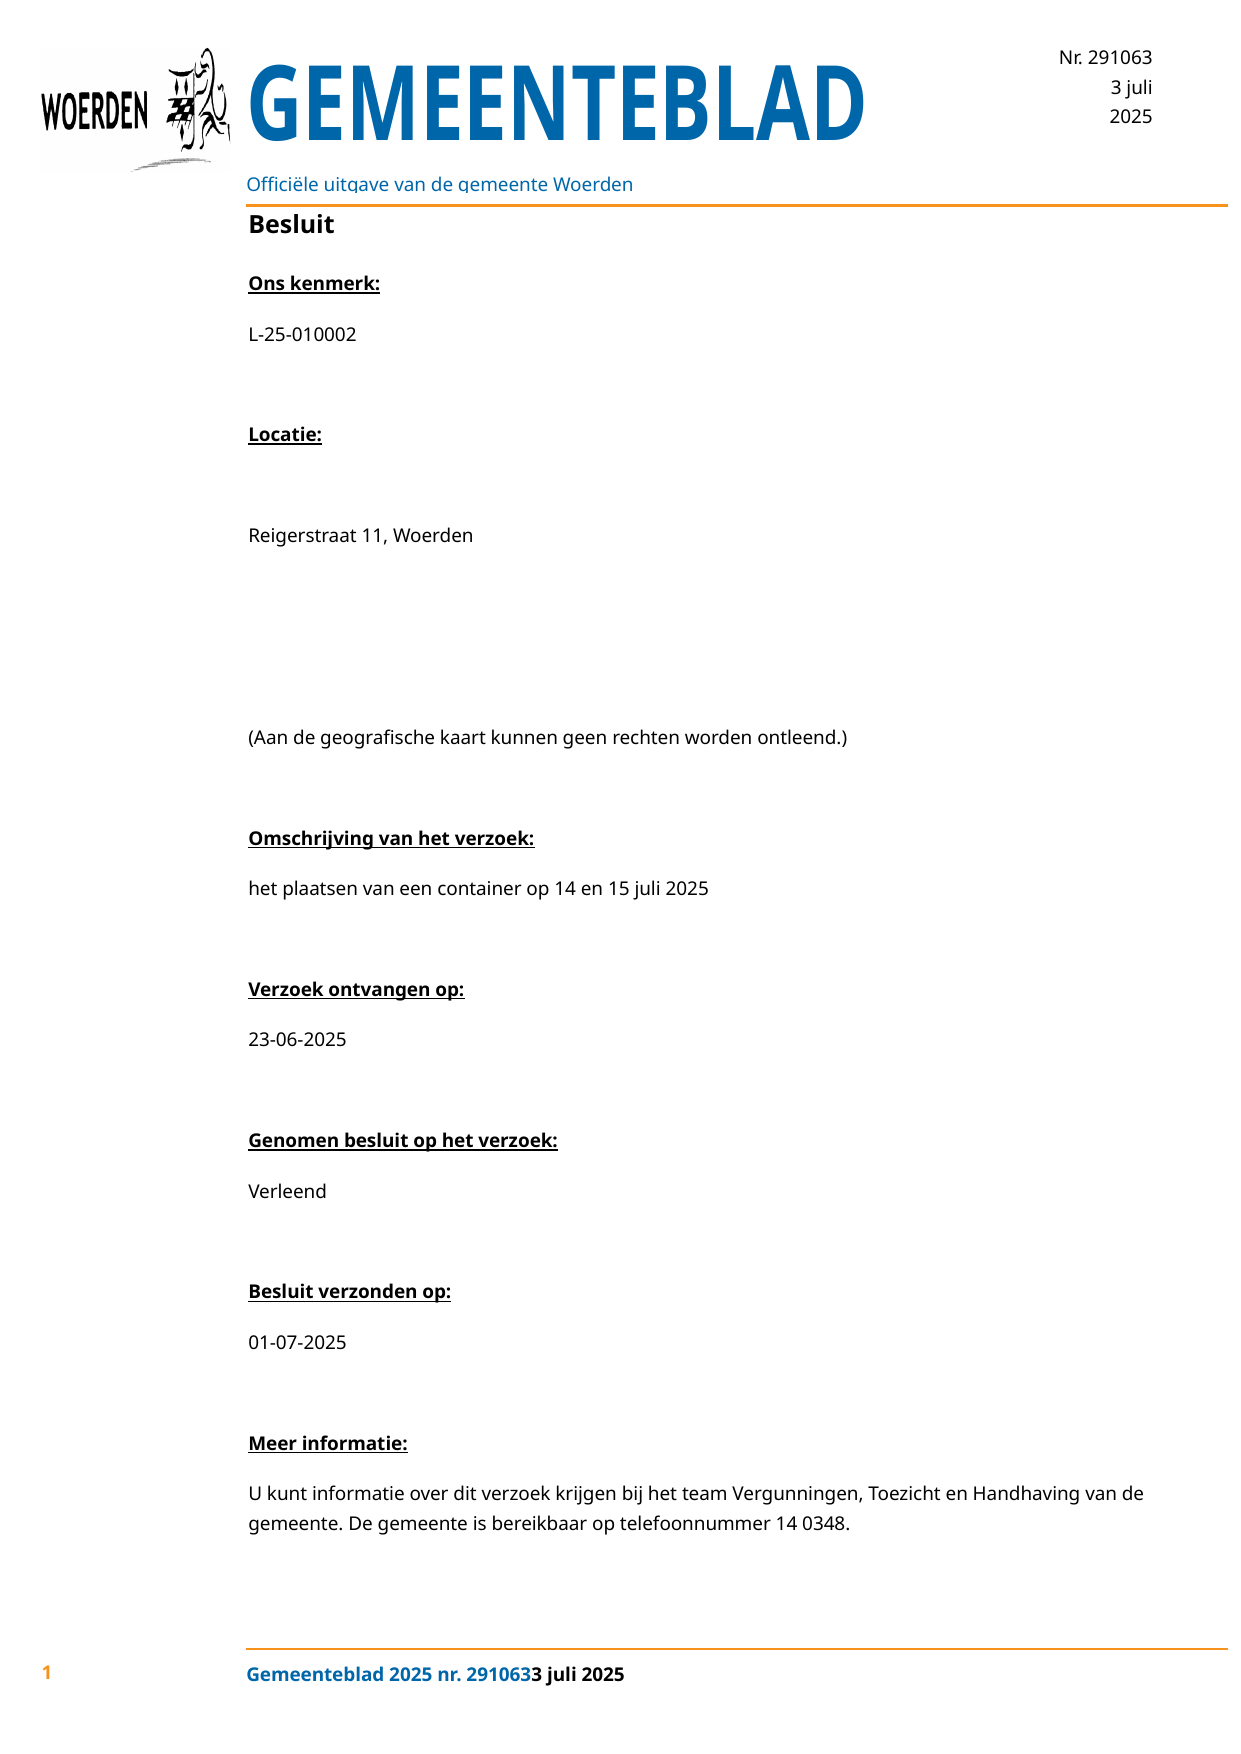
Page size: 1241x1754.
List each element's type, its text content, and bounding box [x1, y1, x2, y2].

text Verleend [248, 1178, 1152, 1203]
text Besluit verzonden op: [248, 1279, 1152, 1304]
text Locatie: [248, 422, 1152, 447]
text 23-06-2025 [248, 1027, 1152, 1052]
text U kunt informatie over dit verzoek krijgen bij het team Vergunningen, Toezicht en Handhaving van de gemeente. De gemeente is bereikbaar op telefoonnummer 14 0348. [248, 1480, 1152, 1536]
text Meer informatie: [248, 1430, 1152, 1456]
text Reigerstraat 11, Woerden [248, 522, 1152, 548]
text Besluit [248, 207, 1152, 241]
text (Aan de geografische kaart kunnen geen rechten worden ontleend.) [248, 724, 1152, 750]
text 01-07-2025 [248, 1329, 1152, 1355]
text Omschrijving van het verzoek: [248, 825, 1152, 851]
text Verzoek ontvangen op: [248, 976, 1152, 1002]
text L-25-010002 [248, 321, 1152, 346]
text het plaatsen van een container op 14 en 15 juli 2025 [248, 875, 1152, 901]
picture [41, 47, 231, 172]
text Genomen besluit op het verzoek: [248, 1127, 1152, 1153]
text Ons kenmerk: [248, 270, 1152, 296]
